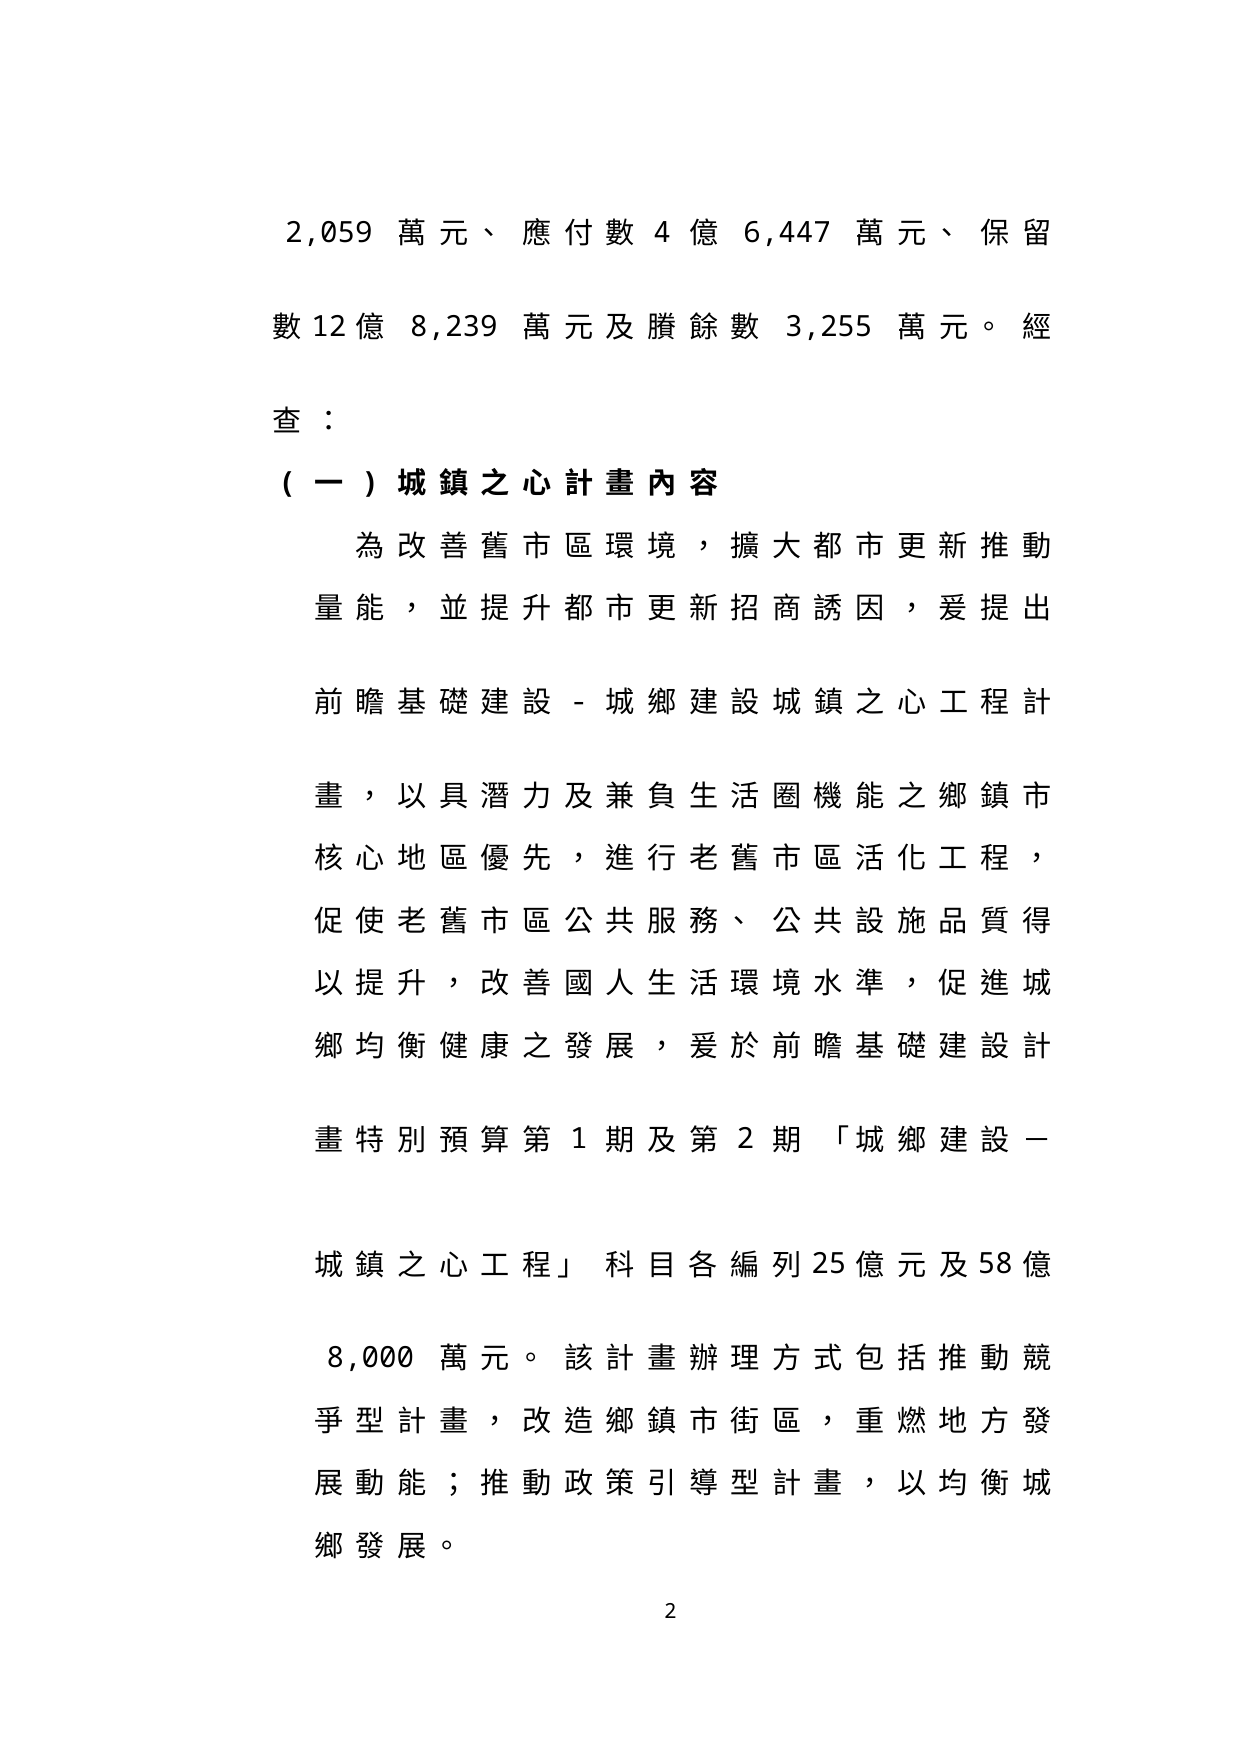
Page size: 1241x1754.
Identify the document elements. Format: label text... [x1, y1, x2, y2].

text 為改善舊市區環境，擴大都市更新推動量能，並提升都市更新招商誘因，爰提出前瞻基礎建設-城鄉建設城鎮之心工程計畫，以具潛力及兼負生活圈機能之鄉鎮市核心地區優先，進行老舊市區活化工程，促使老舊市區公共服務、公共設施品質得以提升，改善國人生活環境水準，促進城鄉均衡健康之發展，爰於前瞻基礎建設計畫特別預算第1期及第2期「城鄉建設－城鎮之心工程」科目各編列25億元及58億8,000萬元。該計畫辦理方式包括推動競爭型計畫，改造鄉鎮市街區，重燃地方發展動能；推動政策引導型計畫，以均衡城鄉發展。 [271, 502, 1058, 1564]
text (一)城鎮之心計畫內容 [242, 439, 1058, 502]
text 2,059萬元、應付數4億6,447萬元、保留數12億8,239萬元及賸餘數3,255萬元。經查： [242, 189, 1058, 439]
